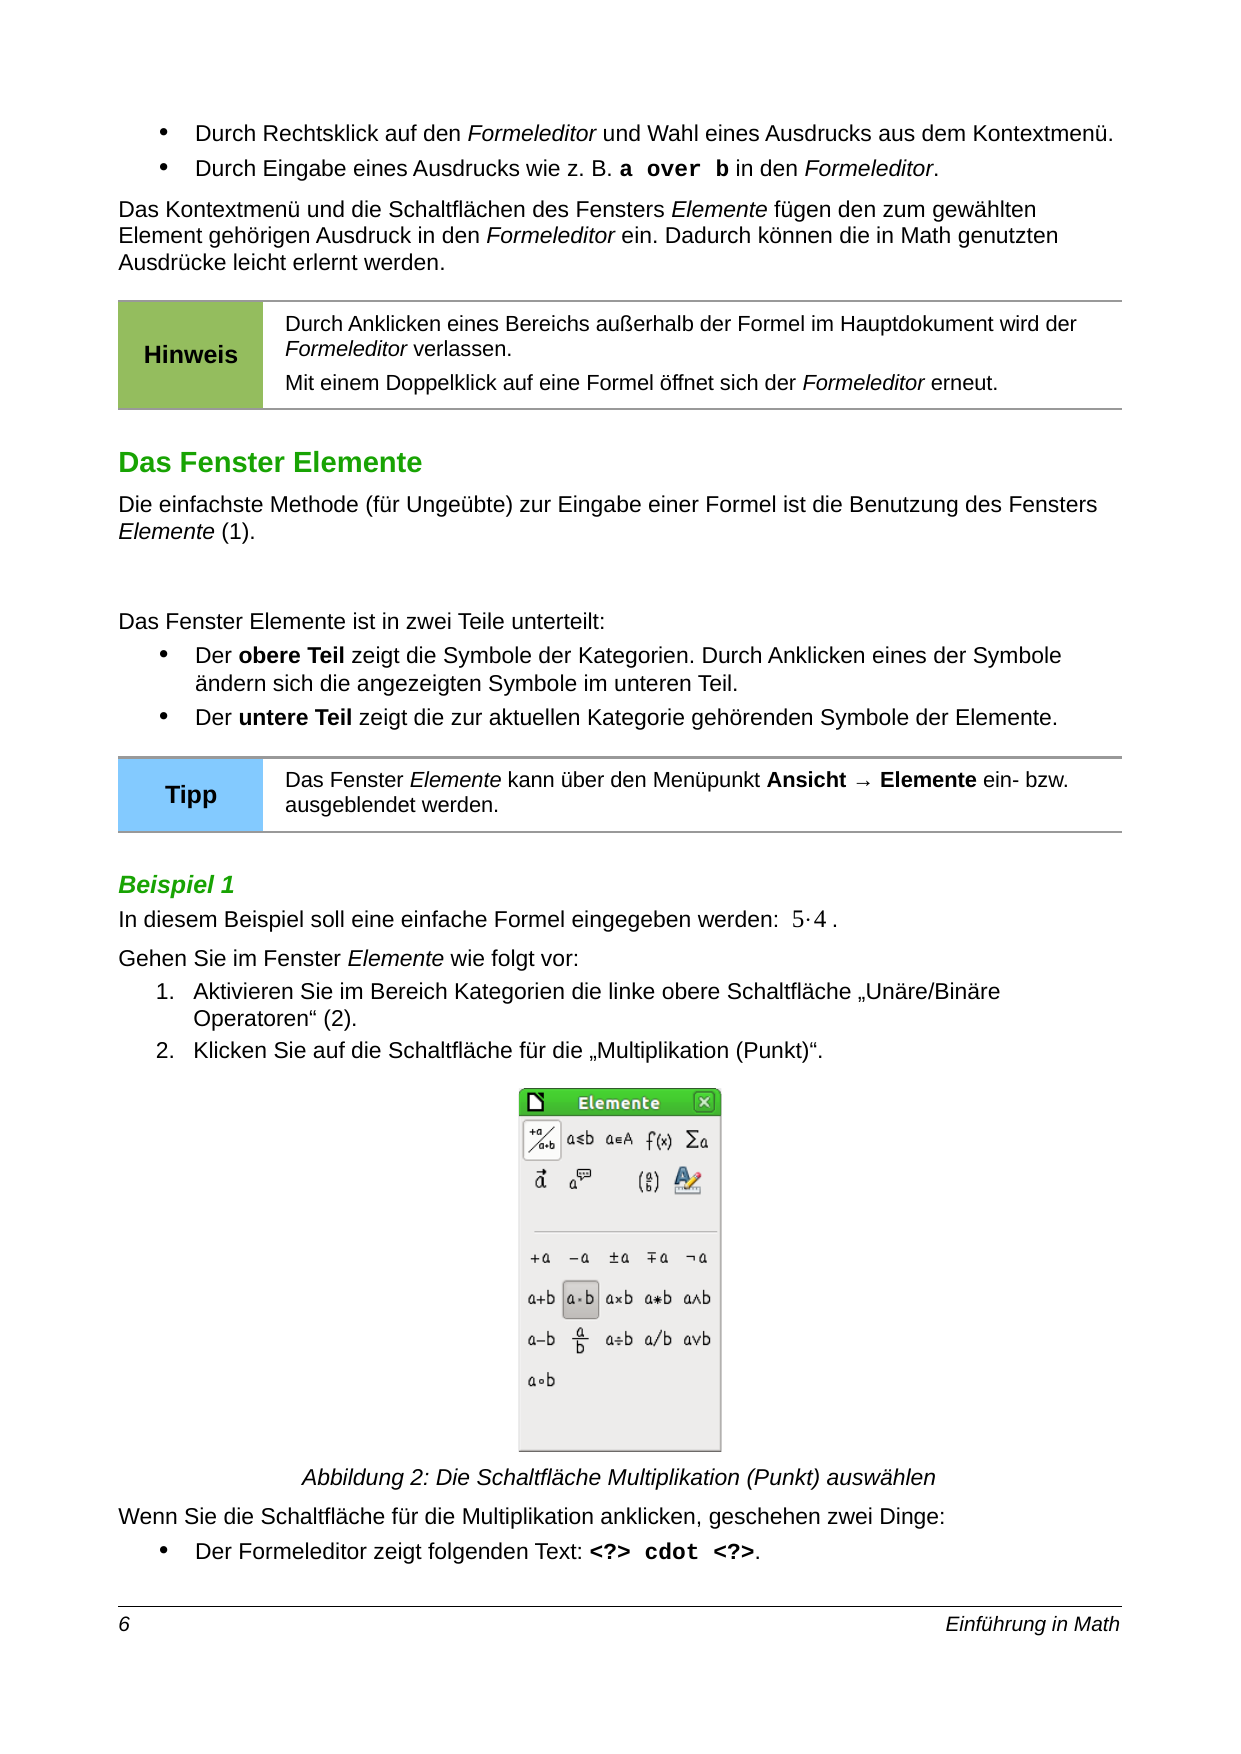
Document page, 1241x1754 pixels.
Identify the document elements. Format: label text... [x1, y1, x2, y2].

table_header Das Fenster Elemente kann über den Menüpunkt Ansicht → Elemente ein- bzw. ausgeblendet werden. [264, 759, 1122, 831]
picture [518, 1088, 722, 1452]
list Der obere Teil zeigt die Symbole der Kategorien. Durch Anklicken eines der Symbole ändern sich die angezeigten Symbole im unteren Teil. [156, 641, 1122, 696]
list Klicken Sie auf die Schaltfläche für die „Multiplikation (Punkt)“. [156, 1037, 1122, 1063]
list Das Fenster Elemente ist in zwei Teile unterteilt: [118, 608, 1122, 634]
text Abbildung 2: Die Schaltfläche Multiplikation (Punkt) auswählen [302, 1464, 938, 1491]
list Durch Eingabe eines Ausdrucks wie z. B. a over b in den Formeleditor. [156, 153, 1122, 184]
subtitle Beispiel 1 [118, 870, 1122, 899]
table_header Tipp [118, 759, 263, 831]
table_header Hinweis [118, 302, 263, 408]
list Aktivieren Sie im Bereich Kategorien die linke obere Schaltfläche „Unäre/Binäre Operatoren“ (Abbildung 2). [156, 978, 1122, 1031]
list Durch Rechtsklick auf den Formeleditor und Wahl eines Ausdrucks aus dem Kontextmenü. [156, 118, 1122, 147]
list Gehen Sie im Fenster Elemente wie folgt vor: [118, 945, 1122, 972]
text Das Kontextmenü und die Schaltflächen des Fensters Elemente fügen den zum gewählten Element gehörigen Ausdruck in den Formeleditor ein. Dadurch können die in Math genutzten Ausdrücke leicht erlernt werden. [118, 196, 1122, 275]
table_header Durch Anklicken eines Bereichs außerhalb der Formel im Hauptdokument wird der Formeleditor verlassen. Mit einem Doppelklick auf eine Formel öffnet sich der Formeleditor erneut. [264, 302, 1122, 408]
list Wenn Sie die Schaltfläche für die Multiplikation anklicken, geschehen zwei Dinge: [118, 1503, 1122, 1529]
text Die einfachste Methode (für Ungeübte) zur Eingabe einer Formel ist die Benutzung des Fensters Elemente (Abbildung 1). [118, 491, 1122, 544]
list Der untere Teil zeigt die zur aktuellen Kategorie gehörenden Symbole der Elemente. [156, 702, 1122, 732]
list Der Formeleditor zeigt folgenden Text: <?> cdot <?>. [156, 1536, 1122, 1566]
text In diesem Beispiel soll eine einfache Formel eingegeben werden: . [118, 905, 1122, 933]
subtitle Das Fenster Elemente [118, 445, 1122, 479]
